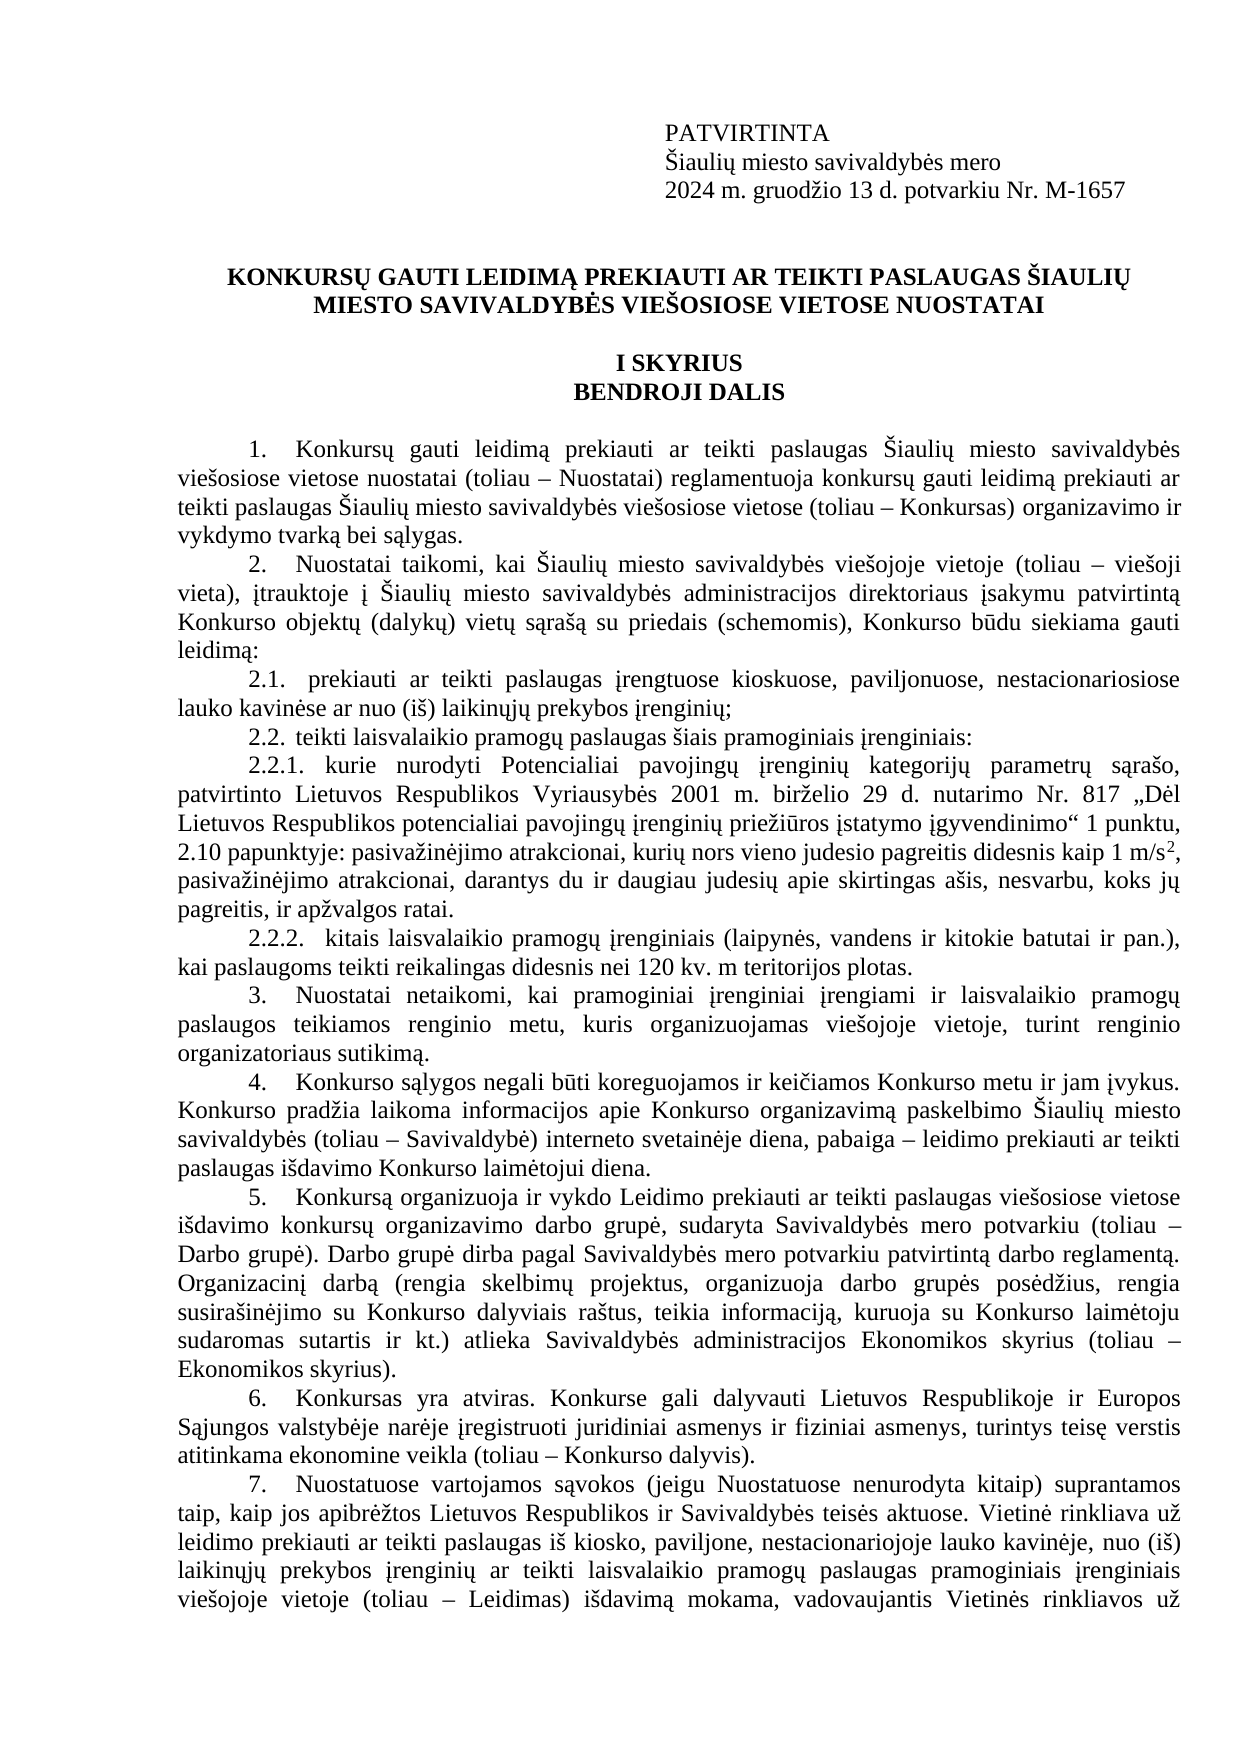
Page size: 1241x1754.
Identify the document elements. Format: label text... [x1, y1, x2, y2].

text Šiaulių miesto savivaldybės mero [664, 147, 1181, 176]
text 2. Nuostatai taikomi, kai Šiaulių miesto savivaldybės viešojoje vietoje (toliau – viešoji vieta), įtrauktoje į Šiaulių miesto savivaldybės administracijos direktoriaus įsakymu patvirtintą Konkurso objektų (dalykų) vietų sąrašą su priedais (schemomis), Konkurso būdu siekiama gauti leidimą: [177, 549, 1181, 664]
text 2.1. prekiauti ar teikti paslaugas įrengtuose kioskuose, paviljonuose, nestacionariosiose lauko kavinėse ar nuo (iš) laikinųjų prekybos įrenginių; [177, 664, 1181, 722]
text I SKYRIUS [177, 348, 1181, 377]
text 3. Nuostatai netaikomi, kai pramoginiai įrenginiai įrengiami ir laisvalaikio pramogų paslaugos teikiamos renginio metu, kuris organizuojamas viešojoje vietoje, turint renginio organizatoriaus sutikimą. [177, 981, 1181, 1067]
text 2024 m. gruodžio 13 d. potvarkiu Nr. M-1657 [664, 176, 1181, 204]
text 4. Konkurso sąlygos negali būti koreguojamos ir keičiamos Konkurso metu ir jam įvykus. Konkurso pradžia laikoma informacijos apie Konkurso organizavimą paskelbimo Šiaulių miesto savivaldybės (toliau – Savivaldybė) interneto svetainėje diena, pabaiga – leidimo prekiauti ar teikti paslaugas išdavimo Konkurso laimėtojui diena. [177, 1067, 1181, 1182]
text PATVIRTINTA [664, 118, 1181, 147]
text 2.2.2. kitais laisvalaikio pramogų įrenginiais (laipynės, vandens ir kitokie batutai ir pan.), kai paslaugoms teikti reikalingas didesnis nei 120 kv. m teritorijos plotas. [177, 923, 1181, 981]
text 2.2. teikti laisvalaikio pramogų paslaugas šiais pramoginiais įrenginiais: [177, 722, 1181, 751]
text 6. Konkursas yra atviras. Konkurse gali dalyvauti Lietuvos Respublikoje ir Europos Sąjungos valstybėje narėje įregistruoti juridiniai asmenys ir fiziniai asmenys, turintys teisę verstis atitinkama ekonomine veikla (toliau – Konkurso dalyvis). [177, 1383, 1181, 1469]
text 2.2.1. kurie nurodyti Potencialiai pavojingų įrenginių kategorijų parametrų sąrašo, patvirtinto Lietuvos Respublikos Vyriausybės 2001 m. birželio 29 d. nutarimo Nr. 817 „Dėl Lietuvos Respublikos potencialiai pavojingų įrenginių priežiūros įstatymo įgyvendinimo“ 1 punktu, 2.10 papunktyje: pasivažinėjimo atrakcionai, kurių nors vieno judesio pagreitis didesnis kaip 1 m/s2, pasivažinėjimo atrakcionai, darantys du ir daugiau judesių apie skirtingas ašis, nesvarbu, koks jų pagreitis, ir apžvalgos ratai. [177, 751, 1181, 923]
text BENDROJI DALIS [177, 377, 1181, 406]
text 7. Nuostatuose vartojamos sąvokos (jeigu Nuostatuose nenurodyta kitaip) suprantamos taip, kaip jos apibrėžtos Lietuvos Respublikos ir Savivaldybės teisės aktuose. Vietinė rinkliava už leidimo prekiauti ar teikti paslaugas iš kiosko, paviljone, nestacionariojoje lauko kavinėje, nuo (iš) laikinųjų prekybos įrenginių ar teikti laisvalaikio pramogų paslaugas pramoginiais įrenginiais viešojoje vietoje (toliau – Leidimas) išdavimą mokama, vadovaujantis Vietinės rinkliavos už [177, 1469, 1181, 1613]
text KONKURSŲ GAUTI LEIDIMĄ PREKIAUTI AR TEIKTI PASLAUGAS ŠIAULIŲ MIESTO SAVIVALDYBĖS VIEŠOSIOSE VIETOSE NUOSTATAI [177, 262, 1181, 319]
text 1. Konkursų gauti leidimą prekiauti ar teikti paslaugas Šiaulių miesto savivaldybės viešosiose vietose nuostatai (toliau – Nuostatai) reglamentuoja konkursų gauti leidimą prekiauti ar teikti paslaugas Šiaulių miesto savivaldybės viešosiose vietose (toliau – Konkursas) organizavimo ir vykdymo tvarką bei sąlygas. [177, 434, 1181, 549]
text 5. Konkursą organizuoja ir vykdo Leidimo prekiauti ar teikti paslaugas viešosiose vietose išdavimo konkursų organizavimo darbo grupė, sudaryta Savivaldybės mero potvarkiu (toliau – Darbo grupė). Darbo grupė dirba pagal Savivaldybės mero potvarkiu patvirtintą darbo reglamentą. Organizacinį darbą (rengia skelbimų projektus, organizuoja darbo grupės posėdžius, rengia susirašinėjimo su Konkurso dalyviais raštus, teikia informaciją, kuruoja su Konkurso laimėtoju sudaromas sutartis ir kt.) atlieka Savivaldybės administracijos Ekonomikos skyrius (toliau – Ekonomikos skyrius). [177, 1182, 1181, 1383]
